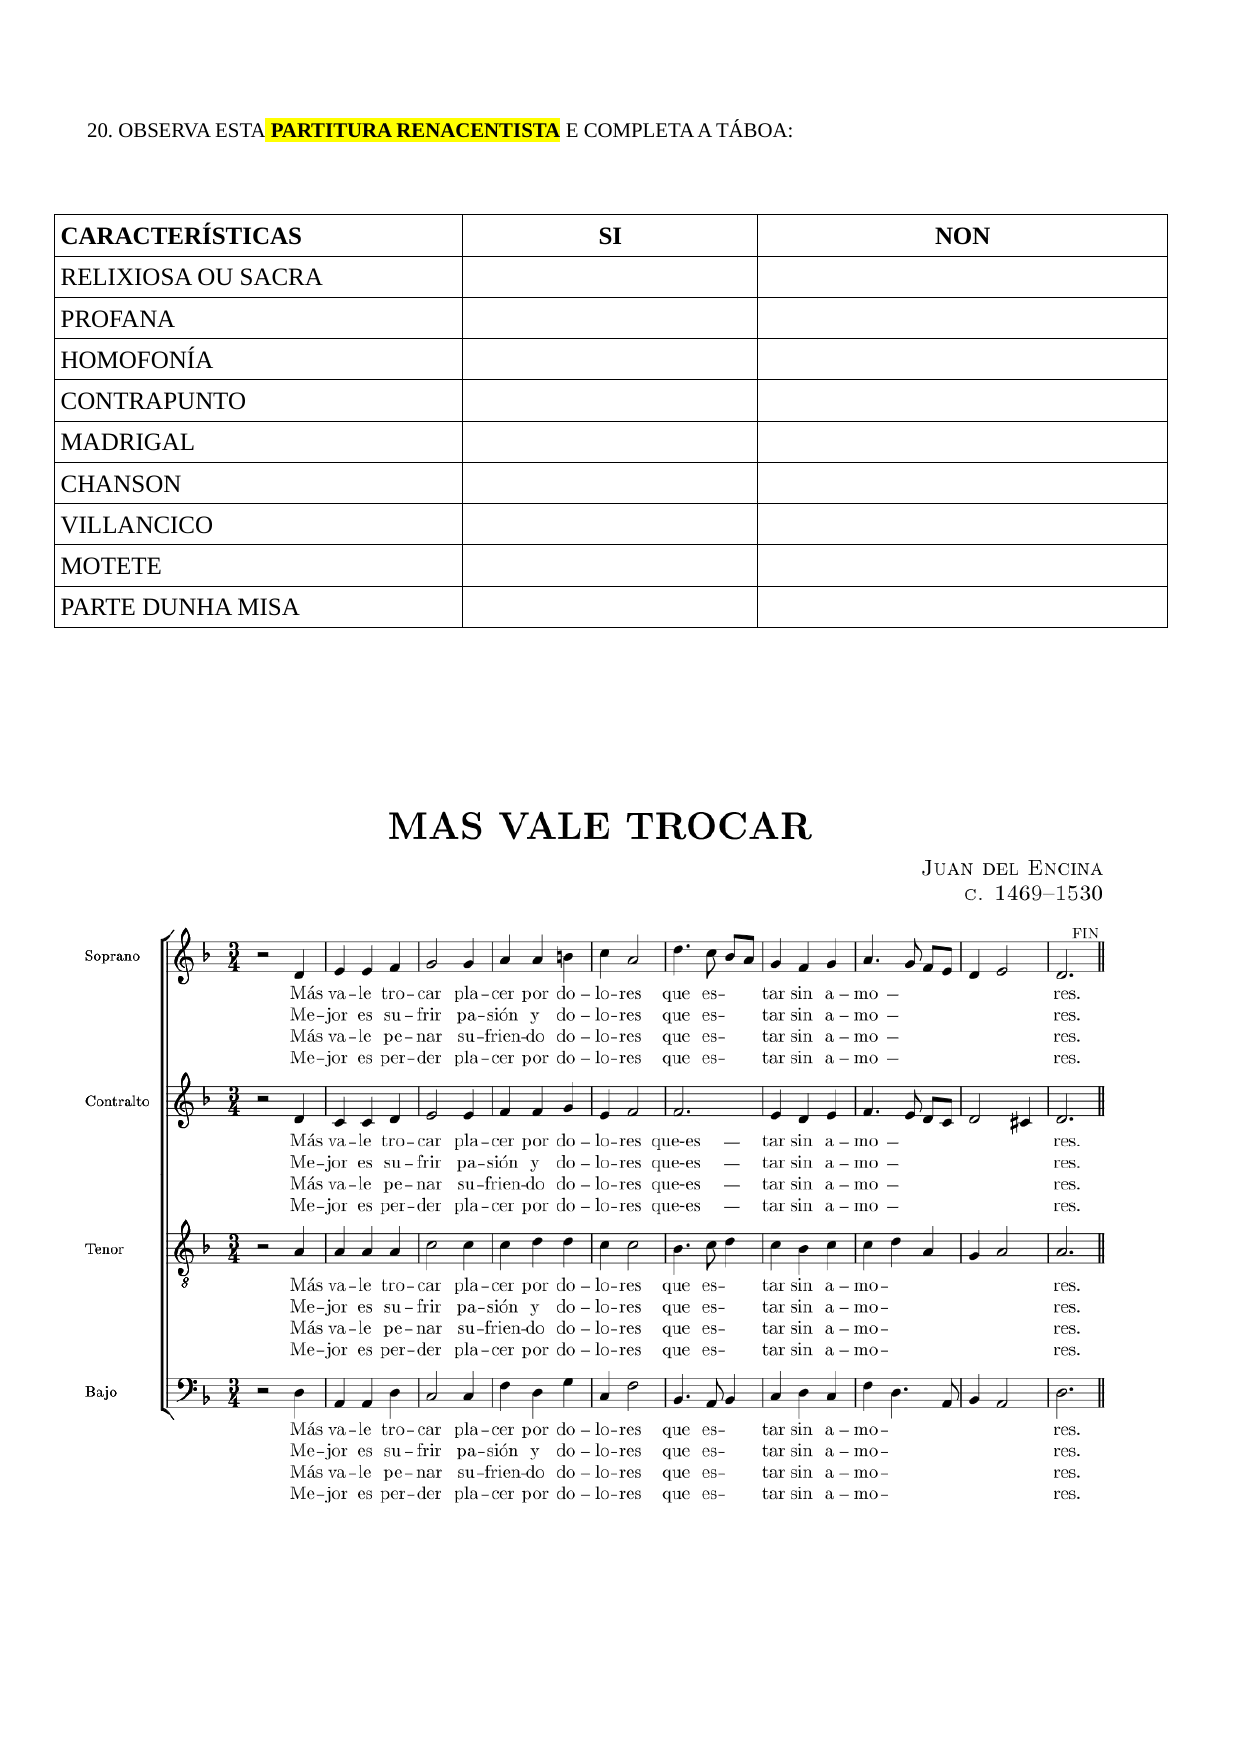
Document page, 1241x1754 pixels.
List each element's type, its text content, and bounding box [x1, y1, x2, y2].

table_cell PROFANA [55, 298, 462, 338]
table_cell [463, 339, 757, 379]
picture [76, 811, 1149, 1524]
table_cell HOMOFONÍA [55, 339, 462, 379]
table_cell [758, 422, 1167, 462]
table_cell [463, 422, 757, 462]
table_cell MOTETE [55, 545, 462, 586]
table_cell [463, 298, 757, 338]
table_cell RELIXIOSA OU SACRA [55, 257, 462, 297]
table_cell [758, 380, 1167, 421]
table_cell [463, 587, 757, 627]
table_cell [758, 463, 1167, 503]
table_cell [463, 545, 757, 586]
table_cell [463, 504, 757, 544]
table_cell [758, 545, 1167, 586]
table_cell [463, 257, 757, 297]
table_cell [758, 339, 1167, 379]
table_cell PARTE DUNHA MISA [55, 587, 462, 627]
table_cell [463, 380, 757, 421]
table_cell [758, 257, 1167, 297]
table_header CARACTERÍSTICAS [55, 215, 462, 256]
table_cell CONTRAPUNTO [55, 380, 462, 421]
table_cell VILLANCICO [55, 504, 462, 544]
text 20. OBSERVA ESTA PARTITURA RENACENTISTA E COMPLETA A TÁBOA: [87, 118, 1122, 142]
table_cell [463, 463, 757, 503]
table_header SI [463, 215, 757, 256]
table_cell [758, 504, 1167, 544]
table_cell [758, 298, 1167, 338]
table_cell [758, 587, 1167, 627]
table_cell MADRIGAL [55, 422, 462, 462]
table_header NON [758, 215, 1167, 256]
table_cell CHANSON [55, 463, 462, 503]
